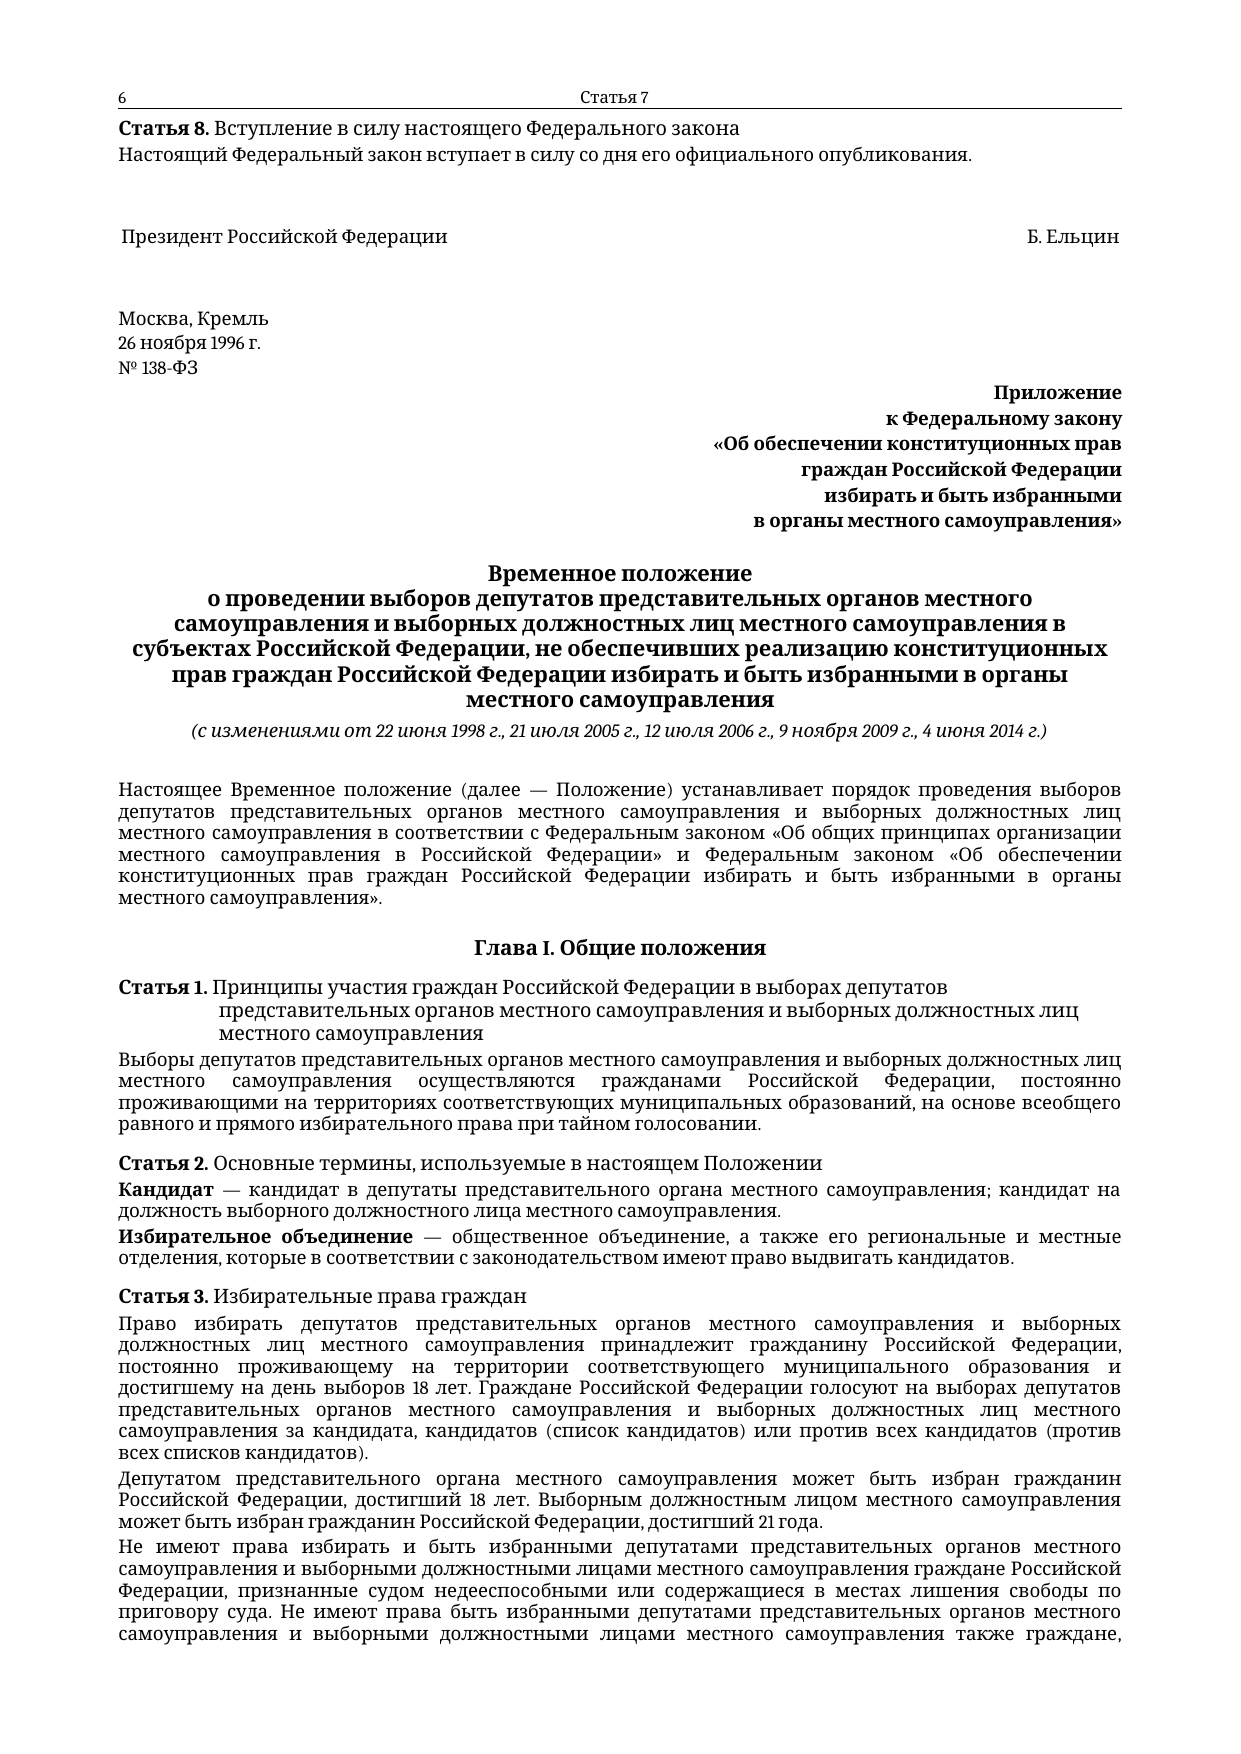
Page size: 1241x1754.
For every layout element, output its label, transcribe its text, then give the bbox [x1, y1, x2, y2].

subtitle Статья 2. Основные термины, используемые в настоящем Положении [118, 1152, 1122, 1175]
text Москва, Кремль [118, 309, 1122, 329]
text 26 ноября 1996 г. [118, 333, 1122, 354]
text избирать и быть избранными [118, 485, 1122, 507]
subtitle Статья 3. Избирательные права граждан [118, 1286, 1122, 1309]
subtitle Статья 8. Вступление в силу настоящего Федерального закона [118, 118, 1122, 141]
table_header Б. Ельцин [781, 225, 1122, 255]
subtitle Глава I. Общие положения [118, 936, 1122, 960]
text (с изменениями от 22 июня 1998 г., 21 июля 2005 г., 12 июля 2006 г., 9 ноября 2009 г., 4 июня 2014 г.) [130, 723, 1110, 742]
text Настоящий Федеральный закон вступает в силу со дня его официального опубликования. [118, 145, 1122, 167]
text «Об обеспечении конституционных прав [118, 434, 1122, 455]
text Настоящее Временное положение (далее — Положение) устанавливает порядок проведения выборов депутатов представительных органов местного самоуправления и выборных должностных лиц местного самоуправления в соответствии с Федеральным законом «Об общих принципах организации местного самоуправления в Российской Федерации» и Федеральным законом «Об обеспечении конституционных прав граждан Российской Федерации избирать и быть избранными в органы местного самоуправления». [118, 779, 1122, 909]
text к Федеральному закону [118, 408, 1122, 430]
text Приложение [118, 382, 1122, 404]
subtitle Статья 1. Принципы участия граждан Российской Федерации в выборах депутатов представительных органов местного самоуправления и выборных должностных лиц местного самоуправления [118, 977, 1122, 1045]
text Кандидат — кандидат в депутаты представительного органа местного самоуправления; кандидат на должность выборного должностного лица местного самоуправления. [118, 1179, 1122, 1222]
text граждан Российской Федерации [118, 459, 1122, 481]
subtitle Временное положение о проведении выборов депутатов представительных органов местного самоуправления и выборных должностных лиц местного самоуправления в субъектах Российской Федерации, не обеспечивших реализацию конституционных прав граждан Российской Федерации избирать и быть избранными в органы местного самоуправления [118, 562, 1122, 713]
table_header Президент Российской Федерации [118, 225, 781, 255]
text в органы местного самоуправления» [118, 511, 1122, 533]
text Депутатом представительного органа местного самоуправления может быть избран гражданин Российской Федерации, достигший 18 лет. Выборным должностным лицом местного самоуправления может быть избран гражданин Российской Федерации, достигший 21 года. [118, 1468, 1122, 1533]
text Право избирать депутатов представительных органов местного самоуправления и выборных должностных лиц местного самоуправления принадлежит гражданину Российской Федерации, постоянно проживающему на территории соответствующего муниципального образования и достигшему на день выборов 18 лет. Граждане Российской Федерации голосуют на выборах депутатов представительных органов местного самоуправления и выборных должностных лиц местного самоуправления за кандидата, кандидатов (список кандидатов) или против всех кандидатов (против всех списков кандидатов). [118, 1313, 1122, 1464]
text Не имеют права избирать и быть избранными депутатами представительных органов местного самоуправления и выборными должностными лицами местного самоуправления граждане Российской Федерации, признанные судом недееспособными или содержащиеся в местах лишения свободы по приговору суда. Не имеют права быть избранными депутатами представительных органов местного самоуправления и выборными должностными лицами местного самоуправления также граждане, [118, 1537, 1122, 1645]
text Избирательное объединение — общественное объединение, а также его региональные и местные отделения, которые в соответствии с законодательством имеют право выдвигать кандидатов. [118, 1226, 1122, 1269]
text Выборы депутатов представительных органов местного самоуправления и выборных должностных лиц местного самоуправления осуществляются гражданами Российской Федерации, постоянно проживающими на территориях соответствующих муниципальных образований, на основе всеобщего равного и прямого избирательного права при тайном голосовании. [118, 1049, 1122, 1136]
text № 138-ФЗ [118, 358, 1122, 378]
